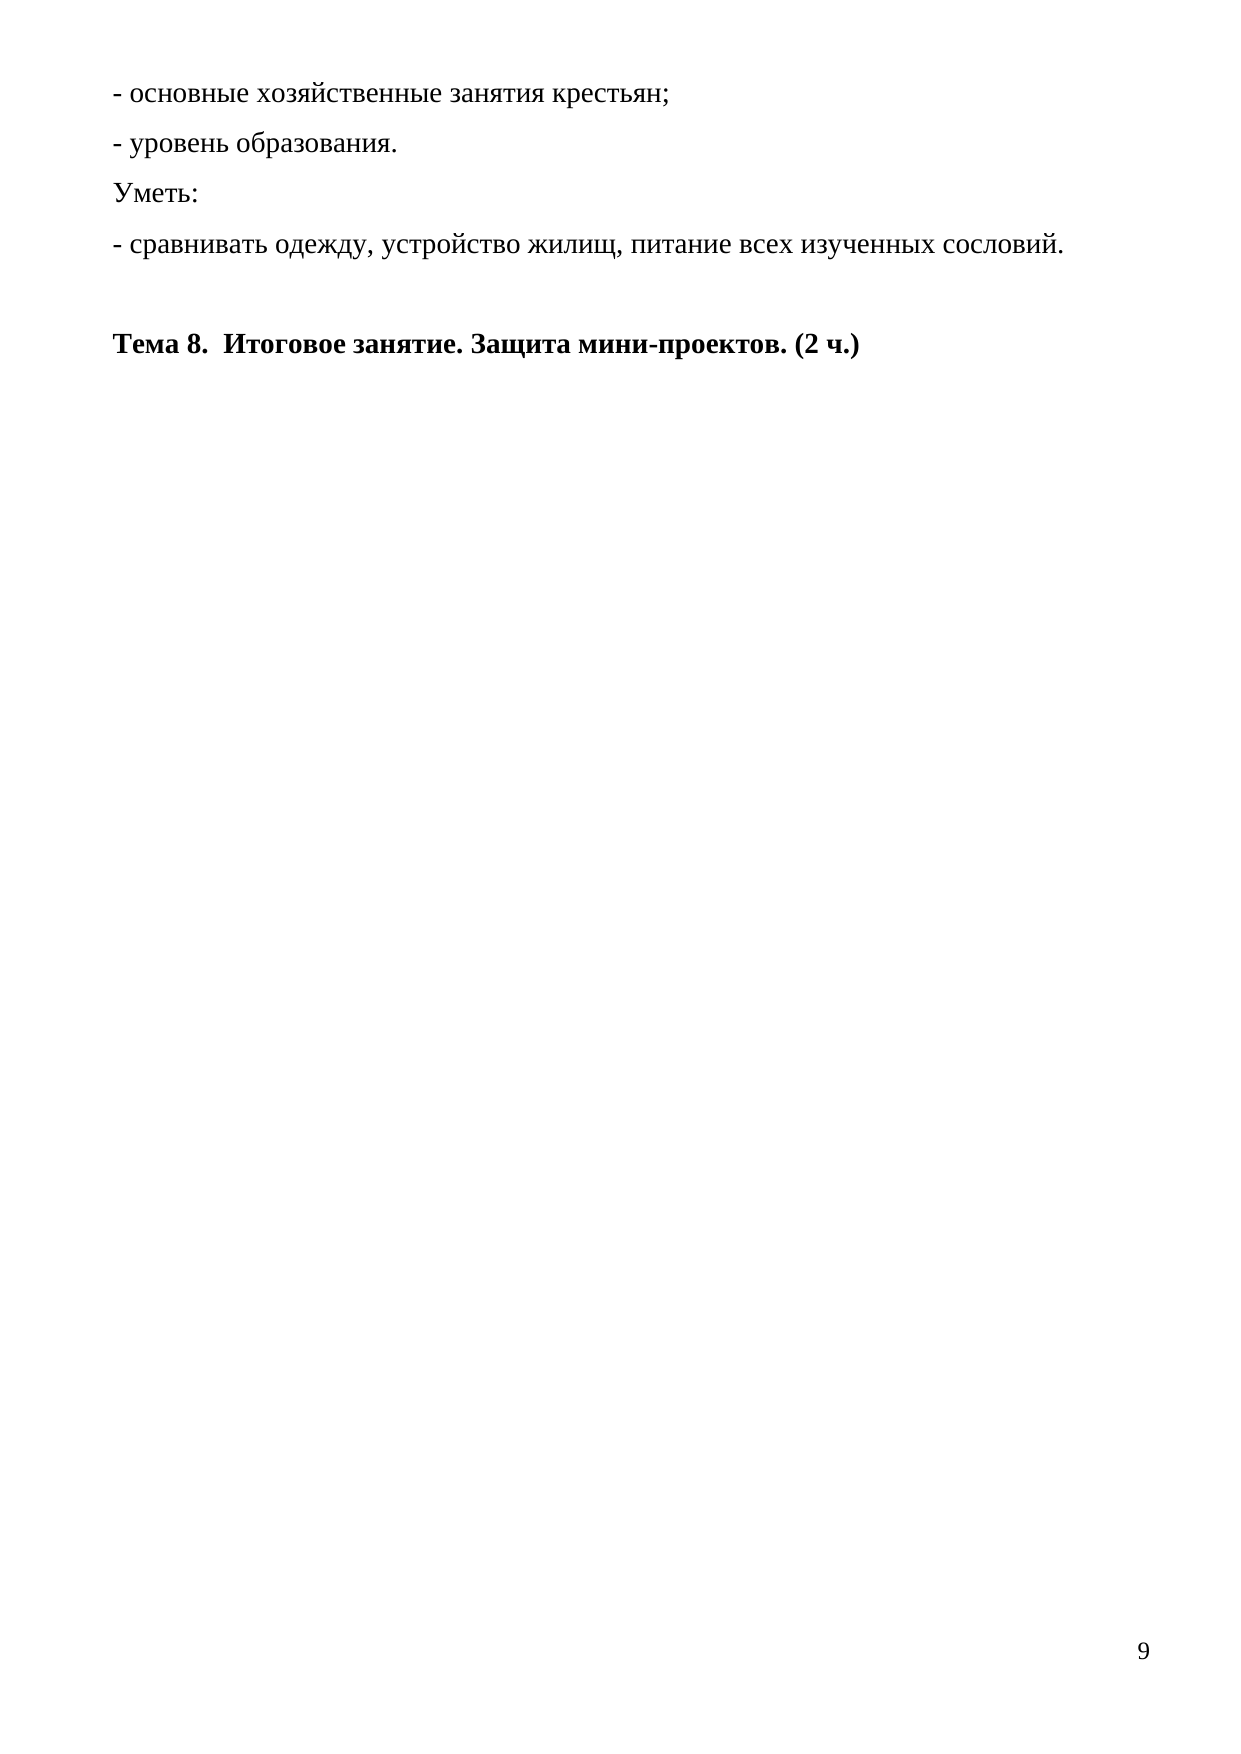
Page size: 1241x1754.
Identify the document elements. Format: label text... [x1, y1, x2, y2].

text - основные хозяйственные занятия крестьян; [112, 75, 1162, 108]
text - сравнивать одежду, устройство жилищ, питание всех изученных сословий. [112, 226, 1162, 259]
text Тема 8. Итоговое занятие. Защита мини-проектов. (2 ч.) [112, 327, 1162, 360]
text - уровень образования. [112, 125, 1162, 159]
text Уметь: [112, 176, 1162, 209]
